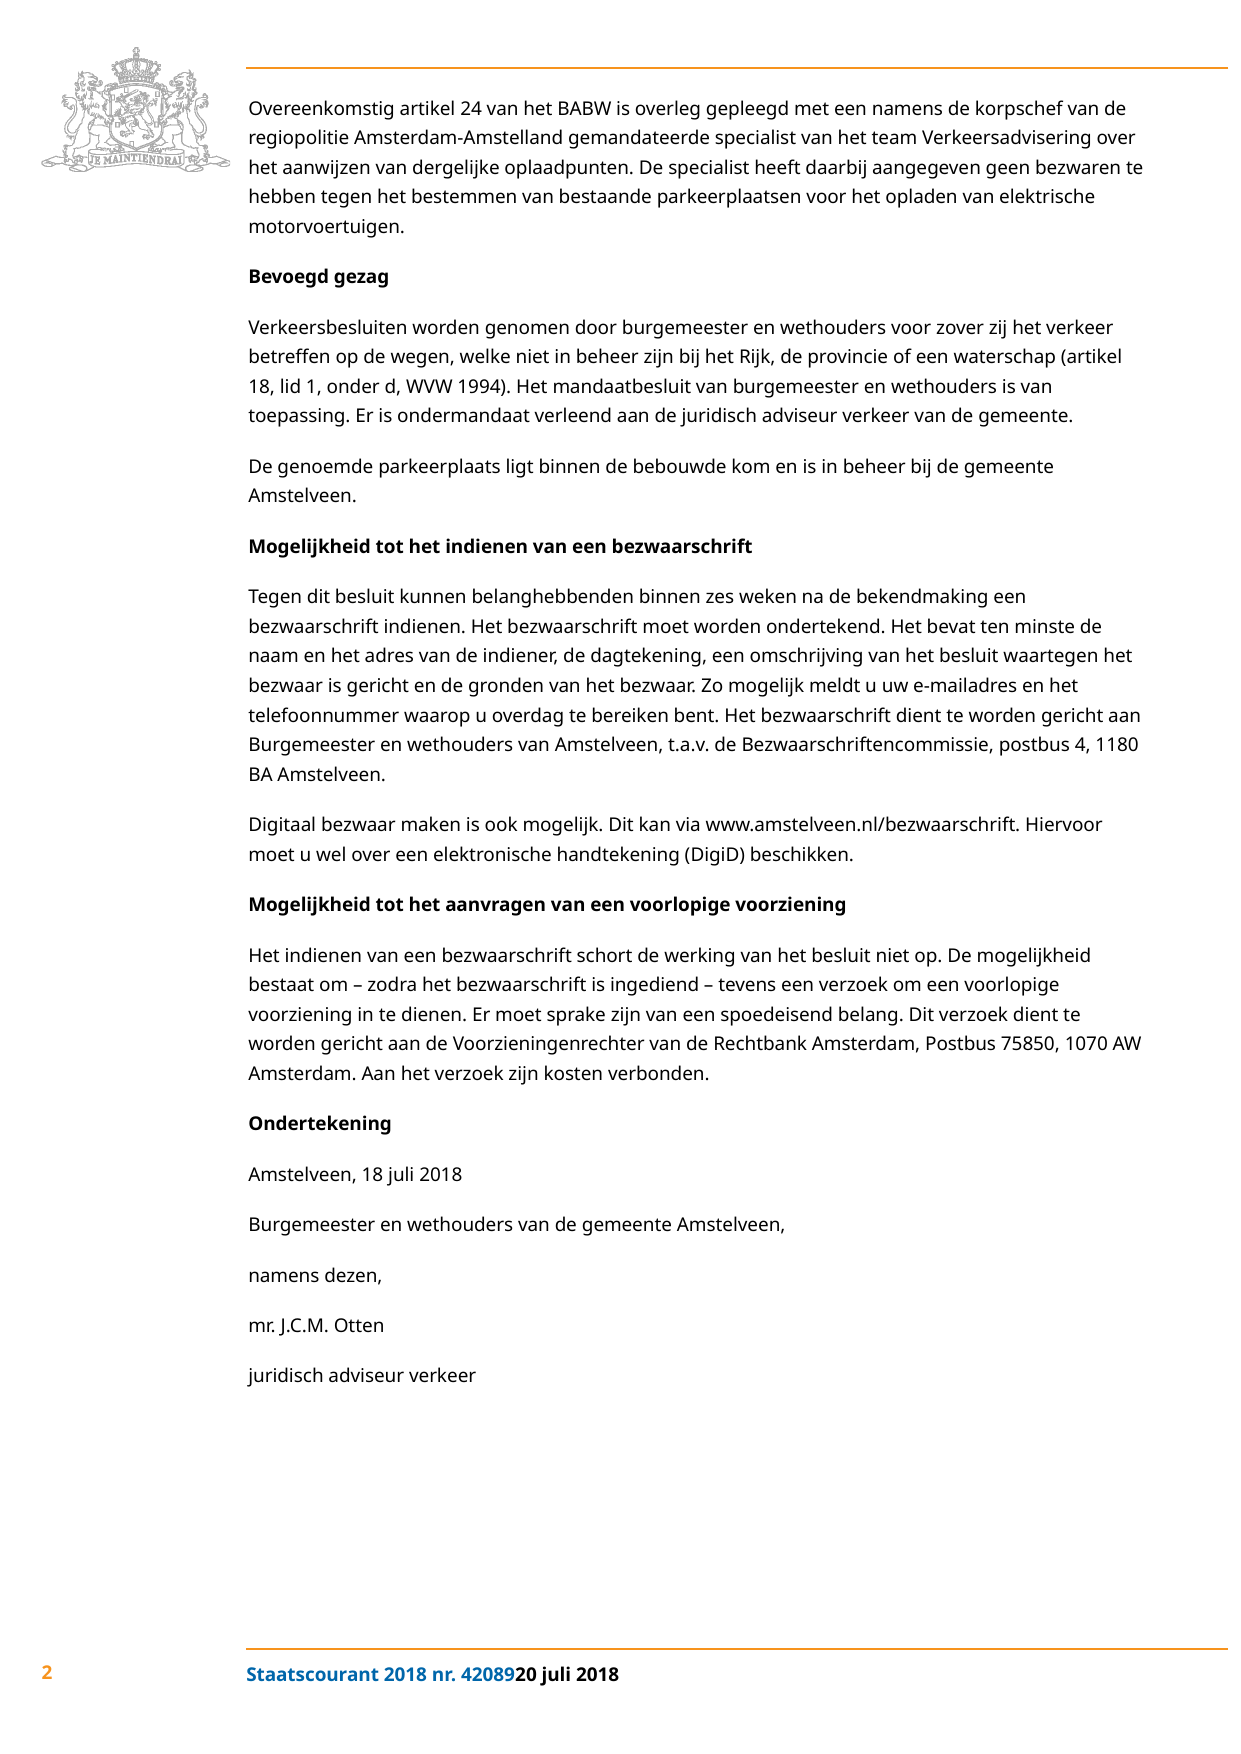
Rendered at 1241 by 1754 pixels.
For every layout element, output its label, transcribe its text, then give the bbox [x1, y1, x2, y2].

text Mogelijkheid tot het indienen van een bezwaarschrift [248, 533, 1152, 559]
text Digitaal bezwaar maken is ook mogelijk. Dit kan via www.amstelveen.nl/bezwaarschrift. Hiervoor moet u wel over een elektronische handtekening (DigiD) beschikken. [248, 811, 1152, 867]
text Bevoegd gezag [248, 263, 1152, 289]
text Amstelveen, 18 juli 2018 [248, 1161, 1152, 1187]
text Verkeersbesluiten worden genomen door burgemeester en wethouders voor zover zij het verkeer betreffen op de wegen, welke niet in beheer zijn bij het Rijk, de provincie of een waterschap (artikel 18, lid 1, onder d, WVW 1994). Het mandaatbesluit van burgemeester en wethouders is van toepassing. Er is ondermandaat verleend aan de juridisch adviseur verkeer van de gemeente. [248, 314, 1152, 428]
text Mogelijkheid tot het aanvragen van een voorlopige voorziening [248, 891, 1152, 917]
text namens dezen, [248, 1262, 1152, 1288]
text juridisch adviseur verkeer [248, 1363, 1152, 1388]
text mr. J.C.M. Otten [248, 1312, 1152, 1338]
text Overeenkomstig artikel 24 van het BABW is overleg gepleegd met een namens de korpschef van de regiopolitie Amsterdam-Amstelland gemandateerde specialist van het team Verkeersadvisering over het aanwijzen van dergelijke oplaadpunten. De specialist heeft daarbij aangegeven geen bezwaren te hebben tegen het bestemmen van bestaande parkeerplaatsen voor het opladen van elektrische motorvoertuigen. [248, 95, 1152, 239]
picture [41, 47, 231, 172]
text Burgemeester en wethouders van de gemeente Amstelveen, [248, 1211, 1152, 1237]
text De genoemde parkeerplaats ligt binnen de bebouwde kom en is in beheer bij de gemeente Amstelveen. [248, 453, 1152, 508]
text Het indienen van een bezwaarschrift schort de werking van het besluit niet op. De mogelijkheid bestaat om – zodra het bezwaarschrift is ingediend – tevens een verzoek om een voorlopige voorziening in te dienen. Er moet sprake zijn van een spoedeisend belang. Dit verzoek dient te worden gericht aan de Voorzieningenrechter van de Rechtbank Amsterdam, Postbus 75850, 1070 AW Amsterdam. Aan het verzoek zijn kosten verbonden. [248, 942, 1152, 1086]
text Tegen dit besluit kunnen belanghebbenden binnen zes weken na de bekendmaking een bezwaarschrift indienen. Het bezwaarschrift moet worden ondertekend. Het bevat ten minste de naam en het adres van de indiener, de dagtekening, een omschrijving van het besluit waartegen het bezwaar is gericht en de gronden van het bezwaar. Zo mogelijk meldt u uw e-mailadres en het telefoonnummer waarop u overdag te bereiken bent. Het bezwaarschrift dient te worden gericht aan Burgemeester en wethouders van Amstelveen, t.a.v. de Bezwaarschriftencommissie, postbus 4, 1180 BA Amstelveen. [248, 583, 1152, 787]
text Ondertekening [248, 1111, 1152, 1136]
